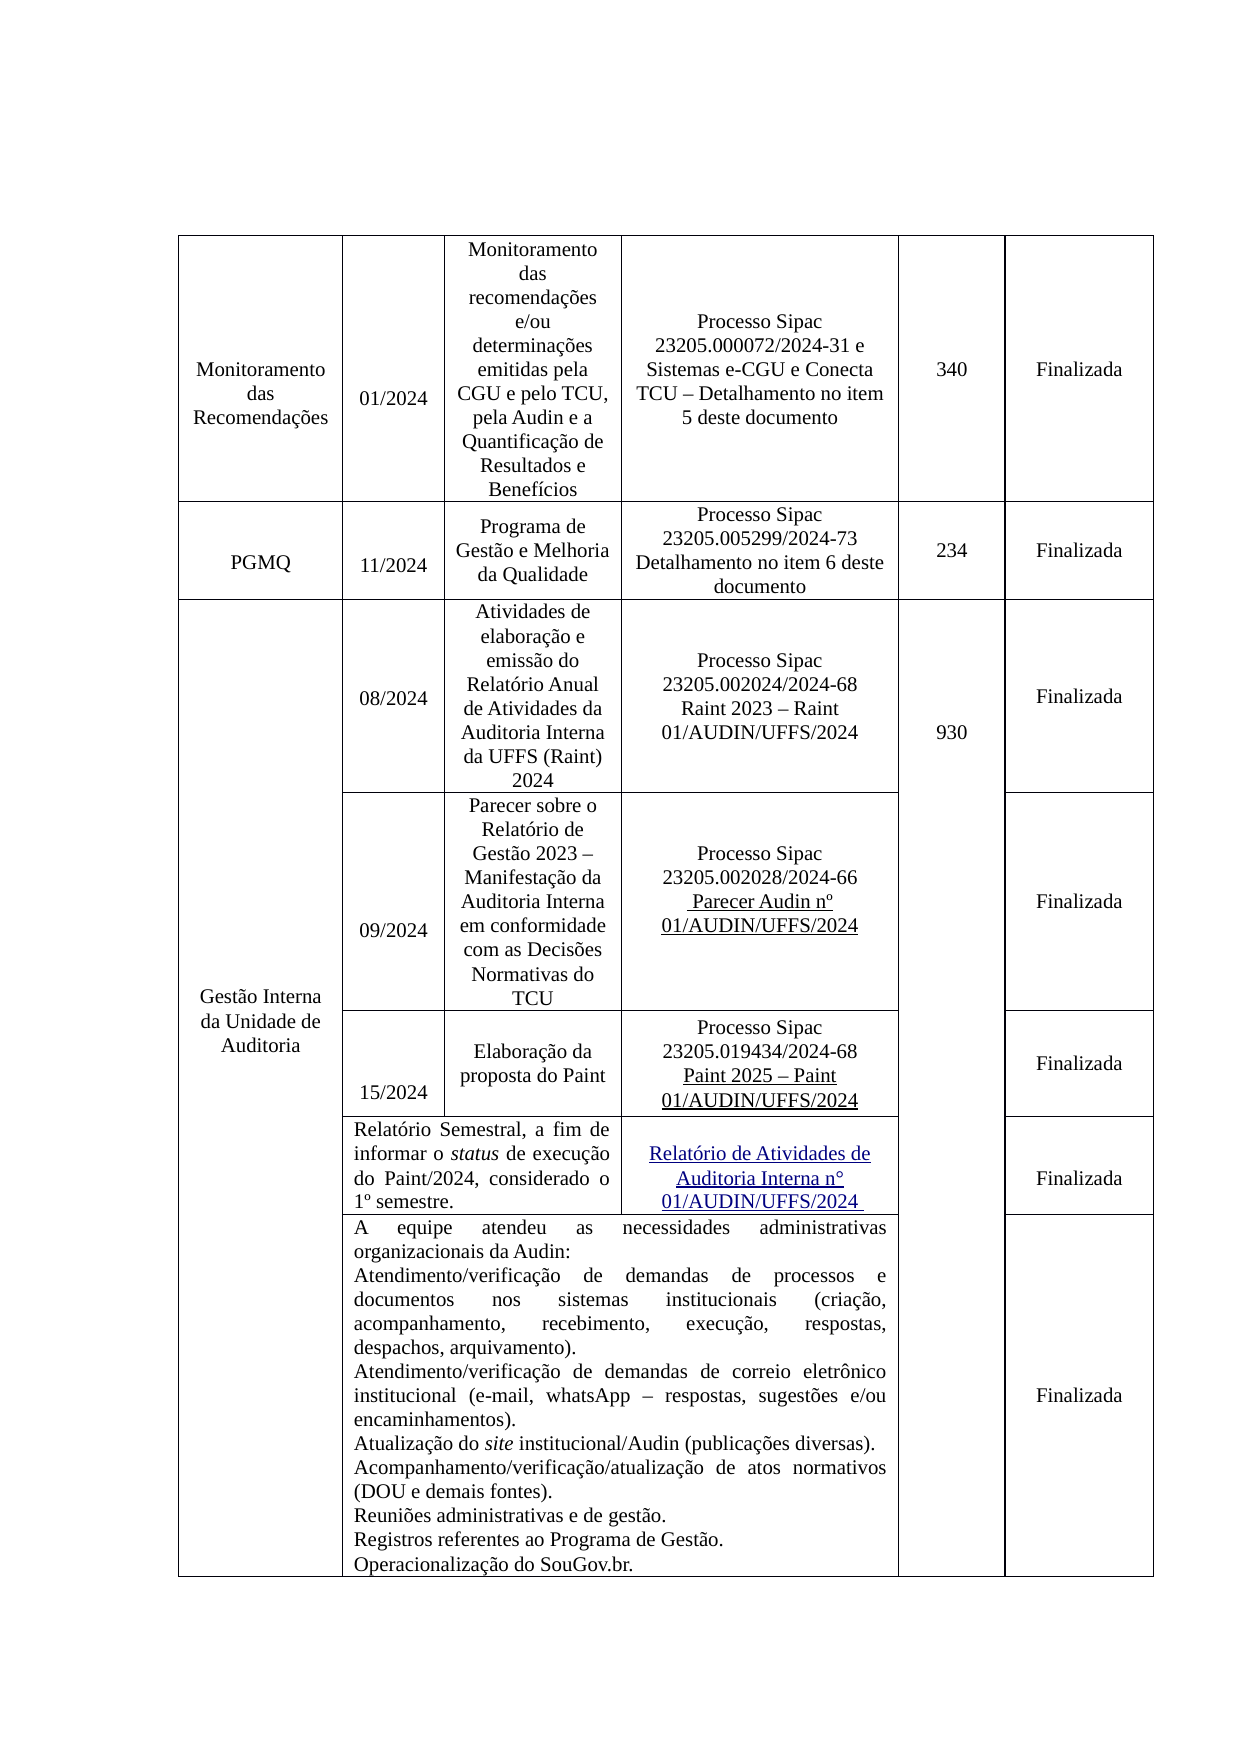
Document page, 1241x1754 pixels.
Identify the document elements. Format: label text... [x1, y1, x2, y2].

table_cell Monitoramento das recomendações e/ou determinações emitidas pela CGU e pelo TCU, pela Audin e a Quantificação de Resultados e Benefícios [445, 236, 621, 501]
table_cell Finalizada [1006, 502, 1153, 598]
table_cell 234 [899, 502, 1004, 598]
table_cell Processo Sipac 23205.002024/2024-68 Raint 2023 – Raint 01/AUDIN/UFFS/2024 [622, 600, 898, 792]
table_cell Finalizada [1006, 236, 1153, 501]
table_cell Processo Sipac 23205.000072/2024-31 e Sistemas e-CGU e Conecta TCU – Detalhamento no item 5 deste documento [622, 236, 898, 501]
table_cell 15/2024 [343, 1011, 444, 1116]
table_cell 11/2024 [343, 502, 444, 598]
table_cell Programa de Gestão e Melhoria da Qualidade [445, 502, 621, 598]
table_cell PGMQ [179, 502, 342, 598]
table_cell Processo Sipac 23205.005299/2024-73 Detalhamento no item 6 deste documento [622, 502, 898, 598]
table_cell 09/2024 [343, 793, 444, 1009]
table_cell Finalizada [1006, 1215, 1153, 1576]
table_cell Relatório de Atividades de Auditoria Interna n° 01/AUDIN/UFFS/2024 [622, 1117, 898, 1213]
table_cell Processo Sipac 23205.019434/2024-68 Paint 2025 – Paint 01/AUDIN/UFFS/2024 [622, 1011, 898, 1116]
table_cell Atividades de elaboração e emissão do Relatório Anual de Atividades da Auditoria Interna da UFFS (Raint) 2024 [445, 600, 621, 792]
table_cell Monitoramento das Recomendações [179, 236, 342, 501]
table_cell Processo Sipac 23205.002028/2024-66 Parecer Audin nº 01/AUDIN/UFFS/2024 [622, 793, 898, 1009]
table_cell Finalizada [1006, 1117, 1153, 1213]
table_cell Parecer sobre o Relatório de Gestão 2023 – Manifestação da Auditoria Interna em conformidade com as Decisões Normativas do TCU [445, 793, 621, 1009]
table_cell A equipe atendeu as necessidades administrativas organizacionais da Audin: Atendimento/verificação de demandas de processos e documentos nos sistemas institucionais (criação, acompanhamento, recebimento, execução, respostas, despachos, arquivamento). Atendimento/verificação de demandas de correio eletrônico institucional (e-mail, whatsApp – respostas, sugestões e/ou encaminhamentos). Atualização do site institucional/Audin (publicações diversas). Acompanhamento/verificação/atualização de atos normativos (DOU e demais fontes). Reuniões administrativas e de gestão. Registros referentes ao Programa de Gestão. Operacionalização do SouGov.br. [343, 1215, 898, 1576]
table_cell 340 [899, 236, 1004, 501]
table_cell 930 [899, 600, 1004, 1576]
table_cell 08/2024 [343, 600, 444, 792]
table_cell 01/2024 [343, 236, 444, 501]
table_cell Finalizada [1006, 600, 1153, 792]
table_cell Gestão Interna da Unidade de Auditoria [179, 600, 342, 1576]
table_cell Finalizada [1006, 793, 1153, 1009]
table_cell Finalizada [1006, 1011, 1153, 1116]
table_cell Elaboração da proposta do Paint [445, 1011, 621, 1116]
table_cell Relatório Semestral, a fim de informar o status de execução do Paint/2024, considerado o 1º semestre. [343, 1117, 621, 1213]
